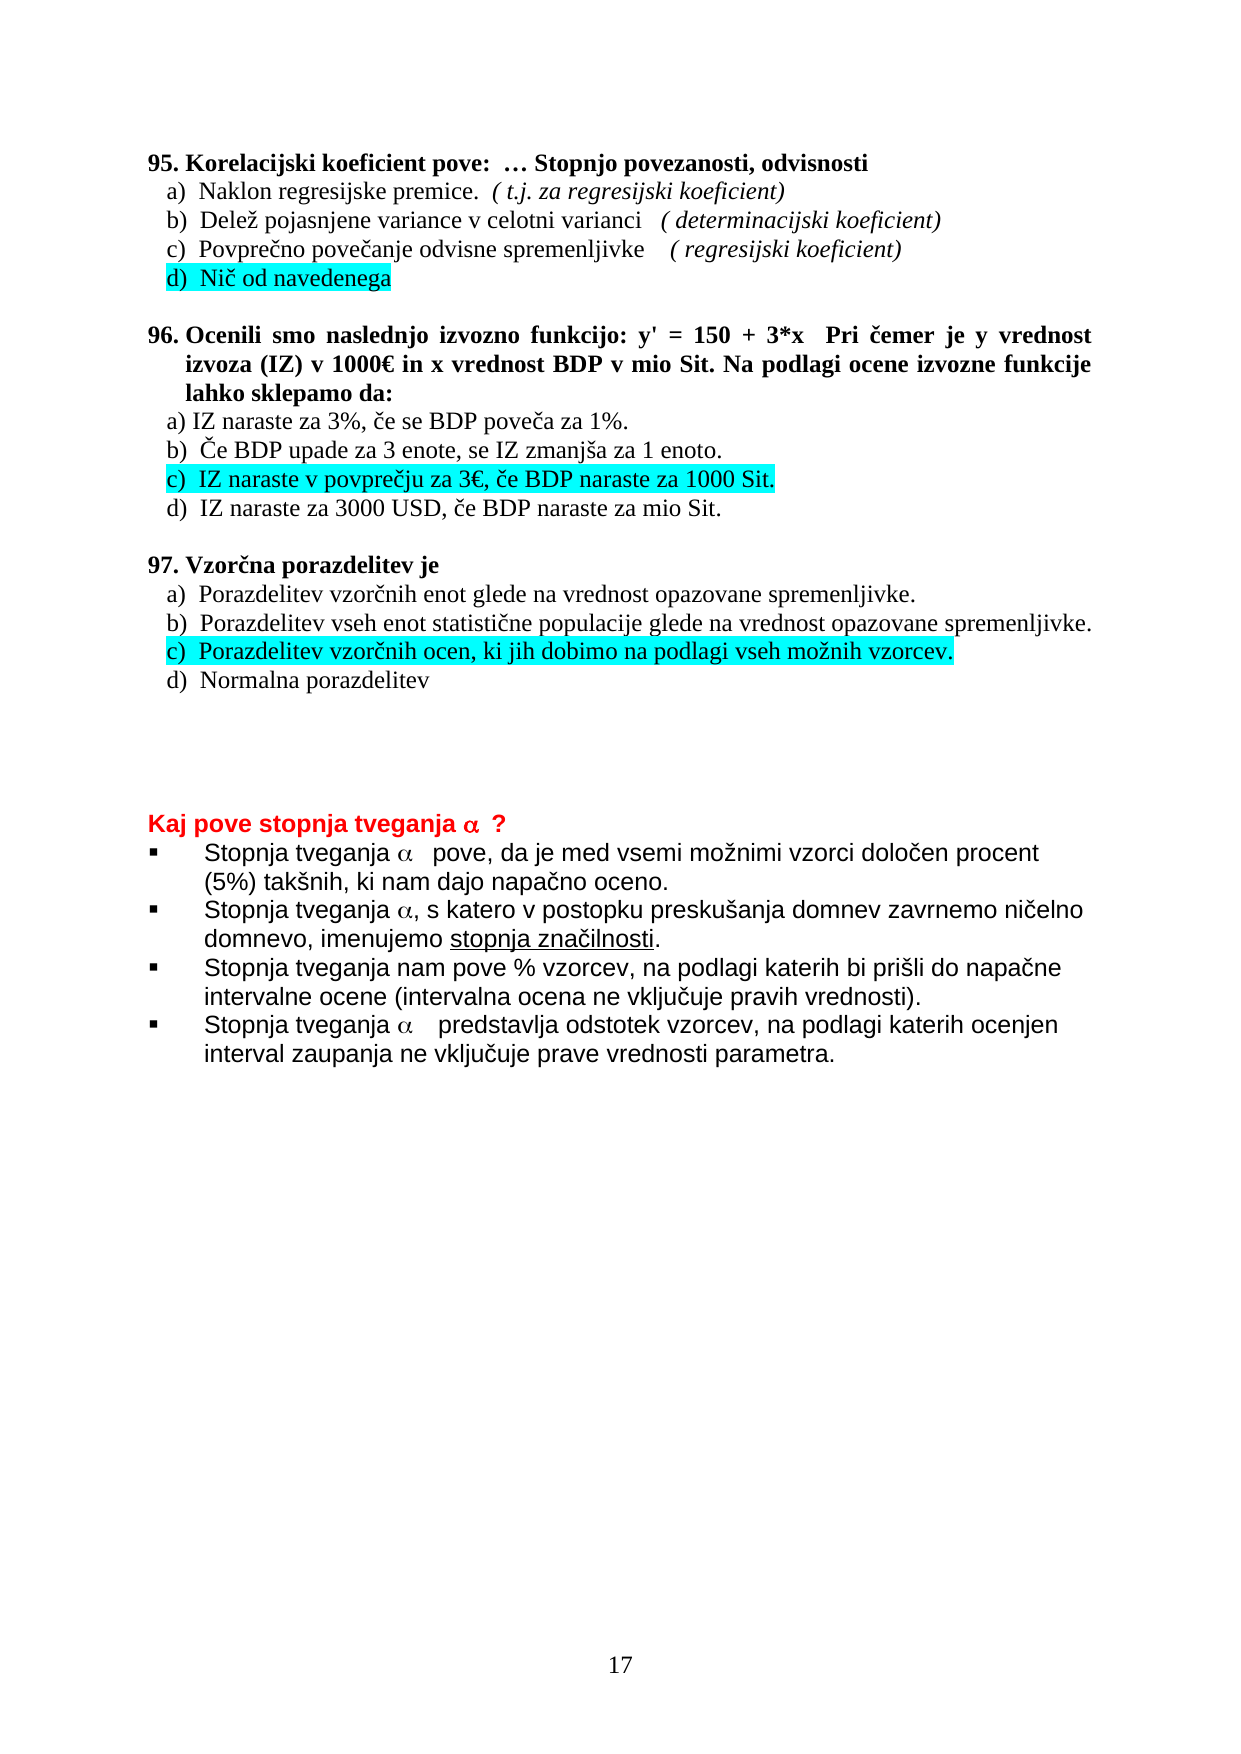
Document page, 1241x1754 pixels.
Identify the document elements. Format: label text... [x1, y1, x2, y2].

list Ocenili smo naslednjo izvozno funkcijo: y' = 150 + 3*x Pri čemer je y vrednost izvoza (IZ) v 1000€ in x vrednost BDP v mio Sit. Na podlagi ocene izvozne funkcije lahko sklepamo da: [148, 320, 1093, 406]
list Stopnja tveganja  pove, da je med vsemi možnimi vzorci določen procent (5%) takšnih, ki nam dajo napačno oceno. [148, 838, 1093, 895]
list Korelacijski koeficient pove: … Stopnjo povezanosti, odvisnosti [148, 148, 1093, 176]
text Kaj pove stopnja tveganja ? [148, 809, 1093, 838]
text b) Porazdelitev vseh enot statistične populacije glede na vrednost opazovane spremenljivke. [148, 608, 1093, 636]
text a) Naklon regresijske premice. ( t.j. za regresijski koeficient) [148, 176, 1093, 205]
text d) Normalna porazdelitev [148, 665, 1093, 694]
list Stopnja tveganja nam pove % vzorcev, na podlagi katerih bi prišli do napačne intervalne ocene (intervalna ocena ne vključuje pravih vrednosti). [148, 953, 1093, 1011]
text b) Če BDP upade za 3 enote, se IZ zmanjša za 1 enoto. [148, 435, 1093, 464]
text d) Nič od navedenega [148, 263, 1093, 291]
text c) Porazdelitev vzorčnih ocen, ki jih dobimo na podlagi vseh možnih vzorcev. [148, 636, 1093, 665]
text a) Porazdelitev vzorčnih enot glede na vrednost opazovane spremenljivke. [148, 579, 1093, 608]
list Stopnja tveganja , s katero v postopku preskušanja domnev zavrnemo ničelno domnevo, imenujemo stopnja značilnosti. [148, 895, 1093, 953]
text d) IZ naraste za 3000 USD, če BDP naraste za mio Sit. [148, 493, 1093, 521]
text b) Delež pojasnjene variance v celotni varianci ( determinacijski koeficient) [148, 205, 1093, 234]
text a) IZ naraste za 3%, če se BDP poveča za 1%. [148, 406, 1093, 435]
list Vzorčna porazdelitev je [148, 550, 1093, 579]
list Stopnja tveganja predstavlja odstotek vzorcev, na podlagi katerih ocenjen interval zaupanja ne vključuje prave vrednosti parametra. [148, 1011, 1093, 1068]
text c) Povprečno povečanje odvisne spremenljivke ( regresijski koeficient) [148, 234, 1093, 263]
text c) IZ naraste v povprečju za 3€, če BDP naraste za 1000 Sit. [148, 464, 1093, 493]
